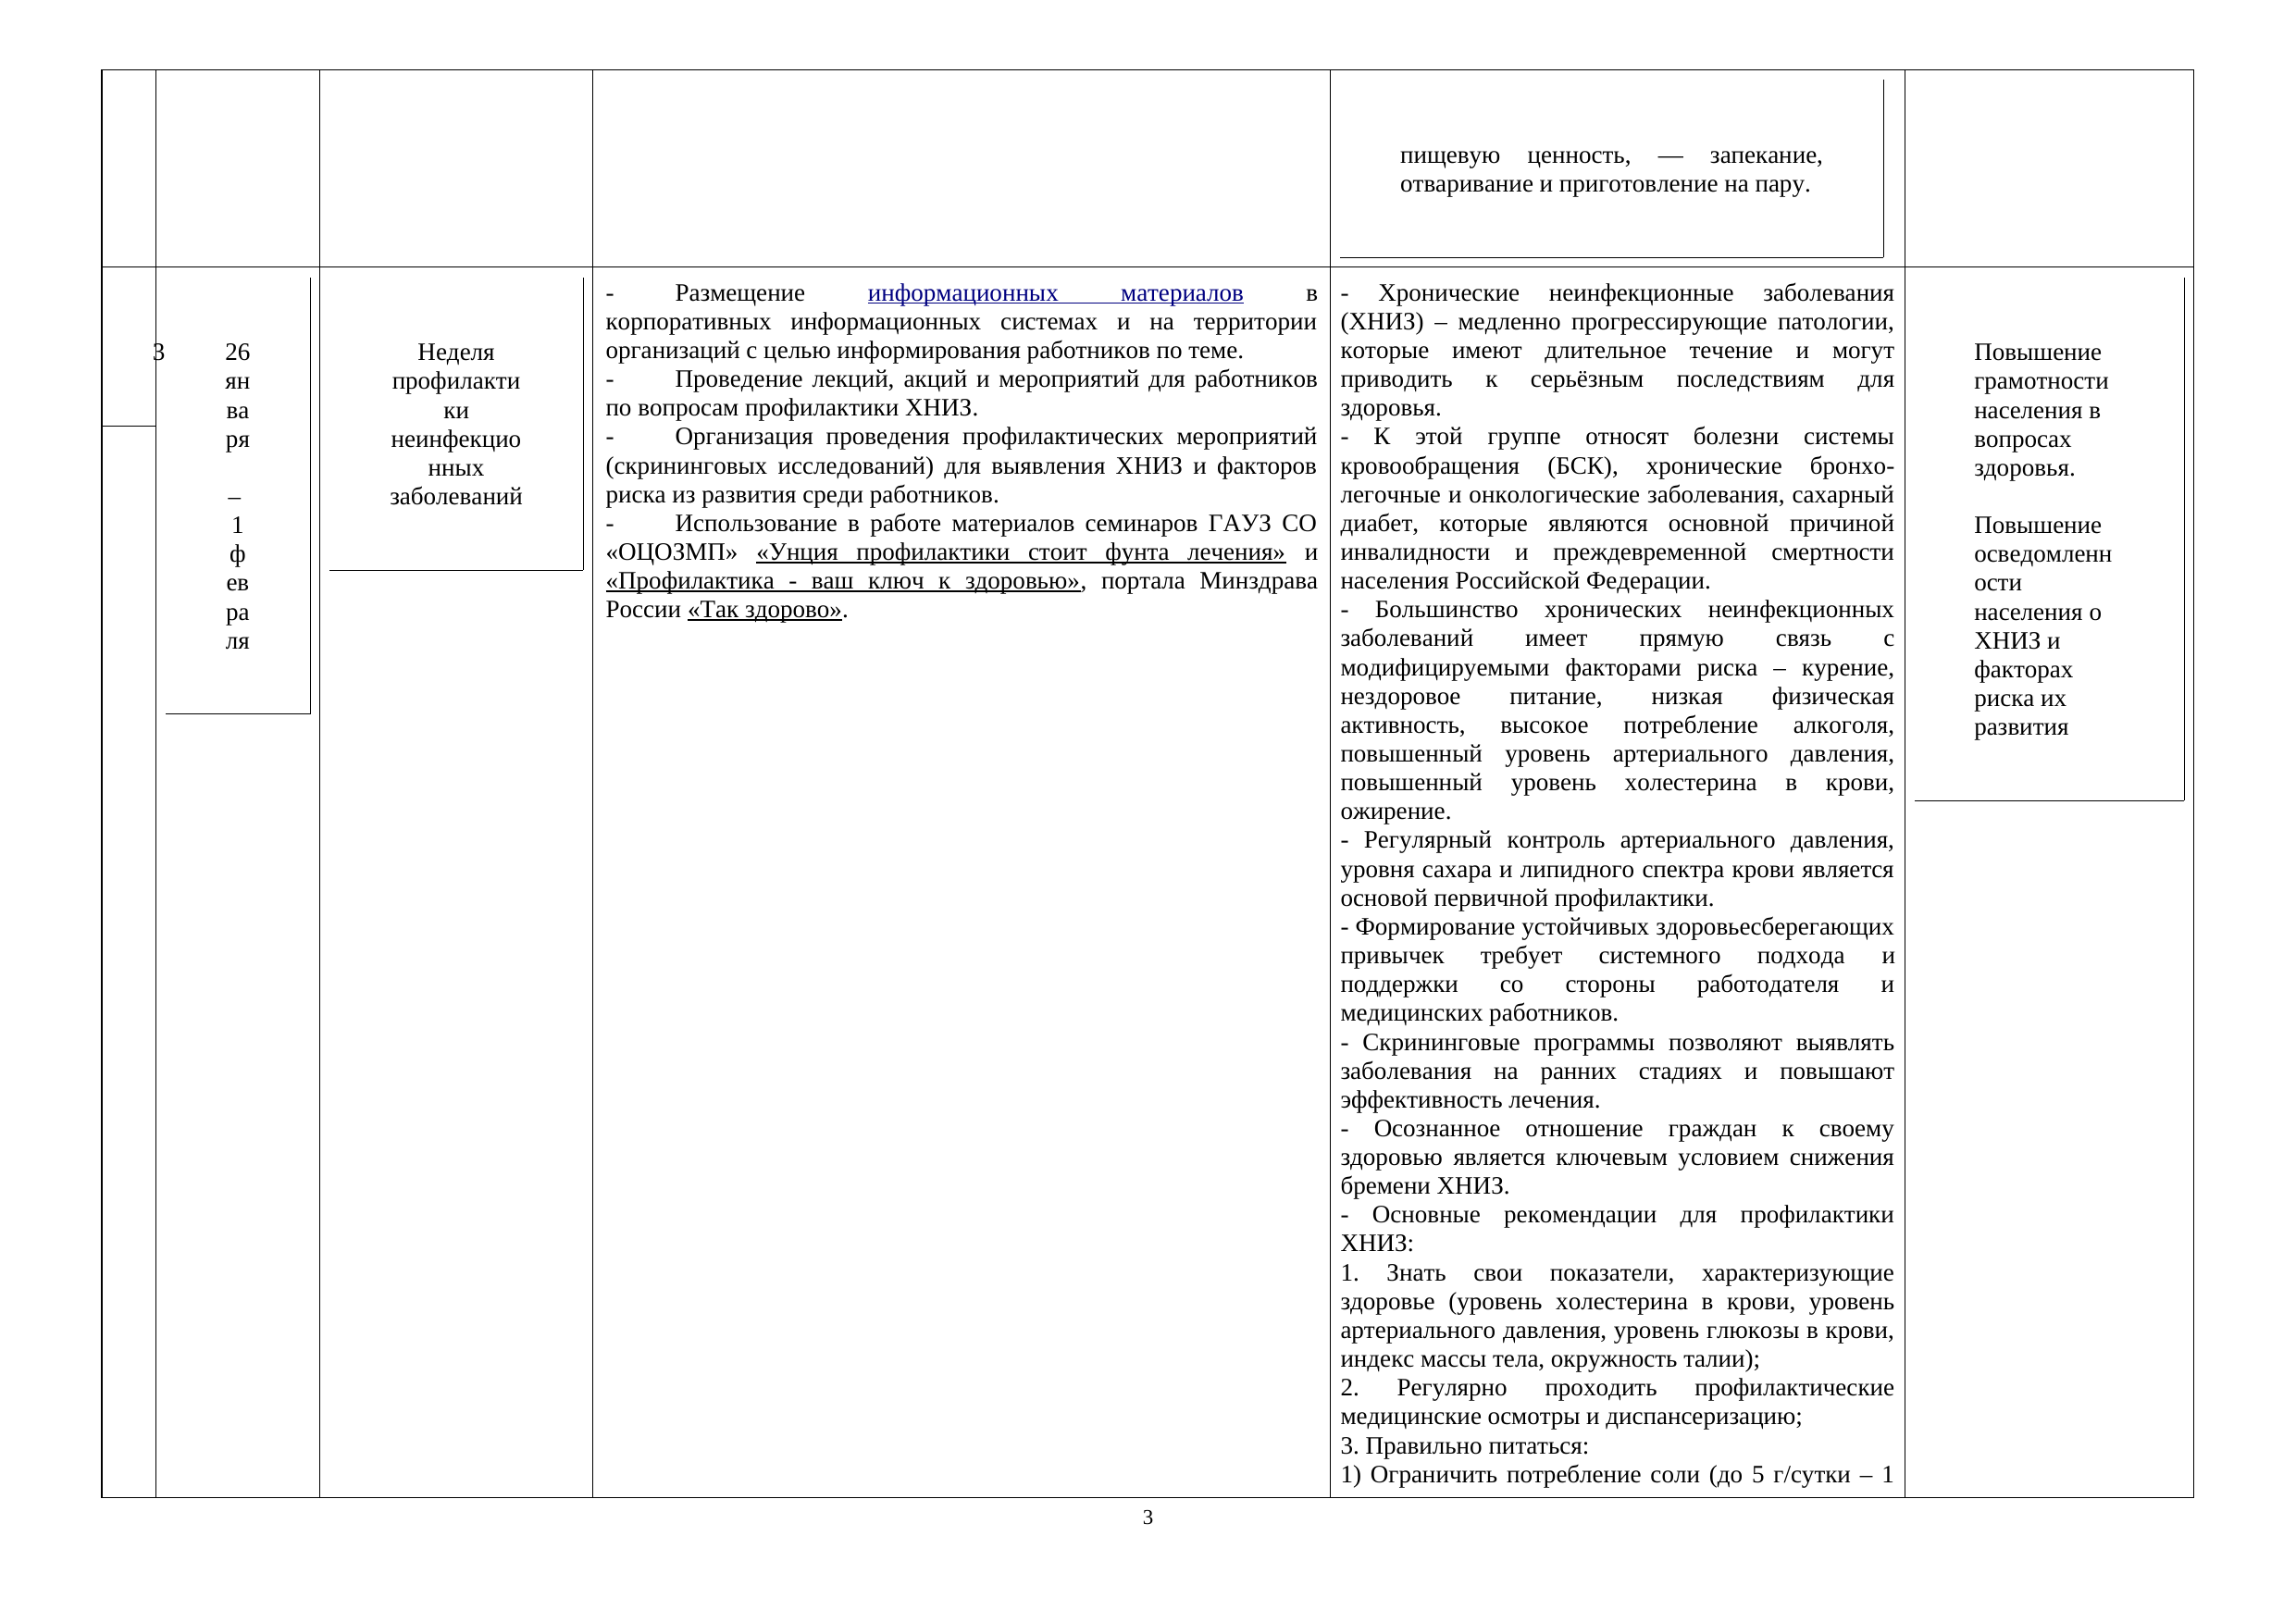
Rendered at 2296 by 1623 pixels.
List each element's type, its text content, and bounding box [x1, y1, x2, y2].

table_cell [1905, 70, 2193, 266]
table_cell 3 [103, 427, 155, 1497]
table_cell Неделя профилактики неинфекционных заболеваний [320, 267, 592, 1497]
table_cell 19 – 25 января [156, 70, 319, 266]
table_cell - Размещение информационных материалов в корпоративных информационных системах и на территории организаций с целью информирования работников по теме. - Проведение лекций, акций и мероприятий для работников по вопросам профилактики ХНИЗ. - Организация проведения профилактических мероприятий (скрининговых исследований) для выявления ХНИЗ и факторов риска из развития среди работников. - Использование в работе материалов семинаров ГАУЗ СО «ОЦОЗМП» «Унция профилактики стоит фунта лечения» и «Профилактика - ваш ключ к здоровью», портала Минздрава России «Так здорово». [593, 267, 1330, 633]
table_cell 26 января – 1 февраля [156, 267, 319, 1497]
table_cell 2 [103, 70, 155, 266]
table_cell [593, 70, 1330, 266]
table_cell пищевую ценность, — запекание, отваривание и приготовление на пару. [1331, 70, 1905, 266]
table_cell - Хронические неинфекционные заболевания (ХНИЗ) – медленно прогрессирующие патологии, которые имеют длительное течение и могут приводить к серьёзным последствиям для здоровья. - К этой группе относят болезни системы кровообращения (БСК), хронические бронхо-легочные и онкологические заболевания, сахарный диабет, которые являются основной причиной инвалидности и преждевременной смертности населения Российской Федерации. - Большинство хронических неинфекционных заболеваний имеет прямую связь с модифицируемыми факторами риска – курение, нездоровое питание, низкая физическая активность, высокое потребление алкоголя, повышенный уровень артериального давления, повышенный уровень холестерина в крови, ожирение. - Регулярный контроль артериального давления, уровня сахара и липидного спектра крови является основой первичной профилактики. - Формирование устойчивых здоровьесберегающих привычек требует системного подхода и поддержки со стороны работодателя и медицинских работников. - Скрининговые программы позволяют выявлять заболевания на ранних стадиях и повышают эффективность лечения. - Осознанное отношение граждан к своему здоровью является ключевым условием снижения бремени ХНИЗ. - Основные рекомендации для профилактики ХНИЗ: 1. Знать свои показатели, характеризующие здоровье (уровень холестерина в крови, уровень артериального давления, уровень глюкозы в крови, индекс массы тела, окружность талии); 2. Регулярно проходить профилактические медицинские осмотры и диспансеризацию; 3. Правильно питаться: 1) Ограничить потребление соли (до 5 г/сутки – 1 [1331, 267, 1905, 1497]
table_cell 3 [103, 267, 155, 426]
table_cell [320, 70, 592, 266]
table_cell [593, 633, 1330, 1497]
table_cell Повышение грамотности населения в вопросах здоровья. Повышение осведомленности населения о ХНИЗ и факторах риска их развития [1905, 267, 2193, 1497]
